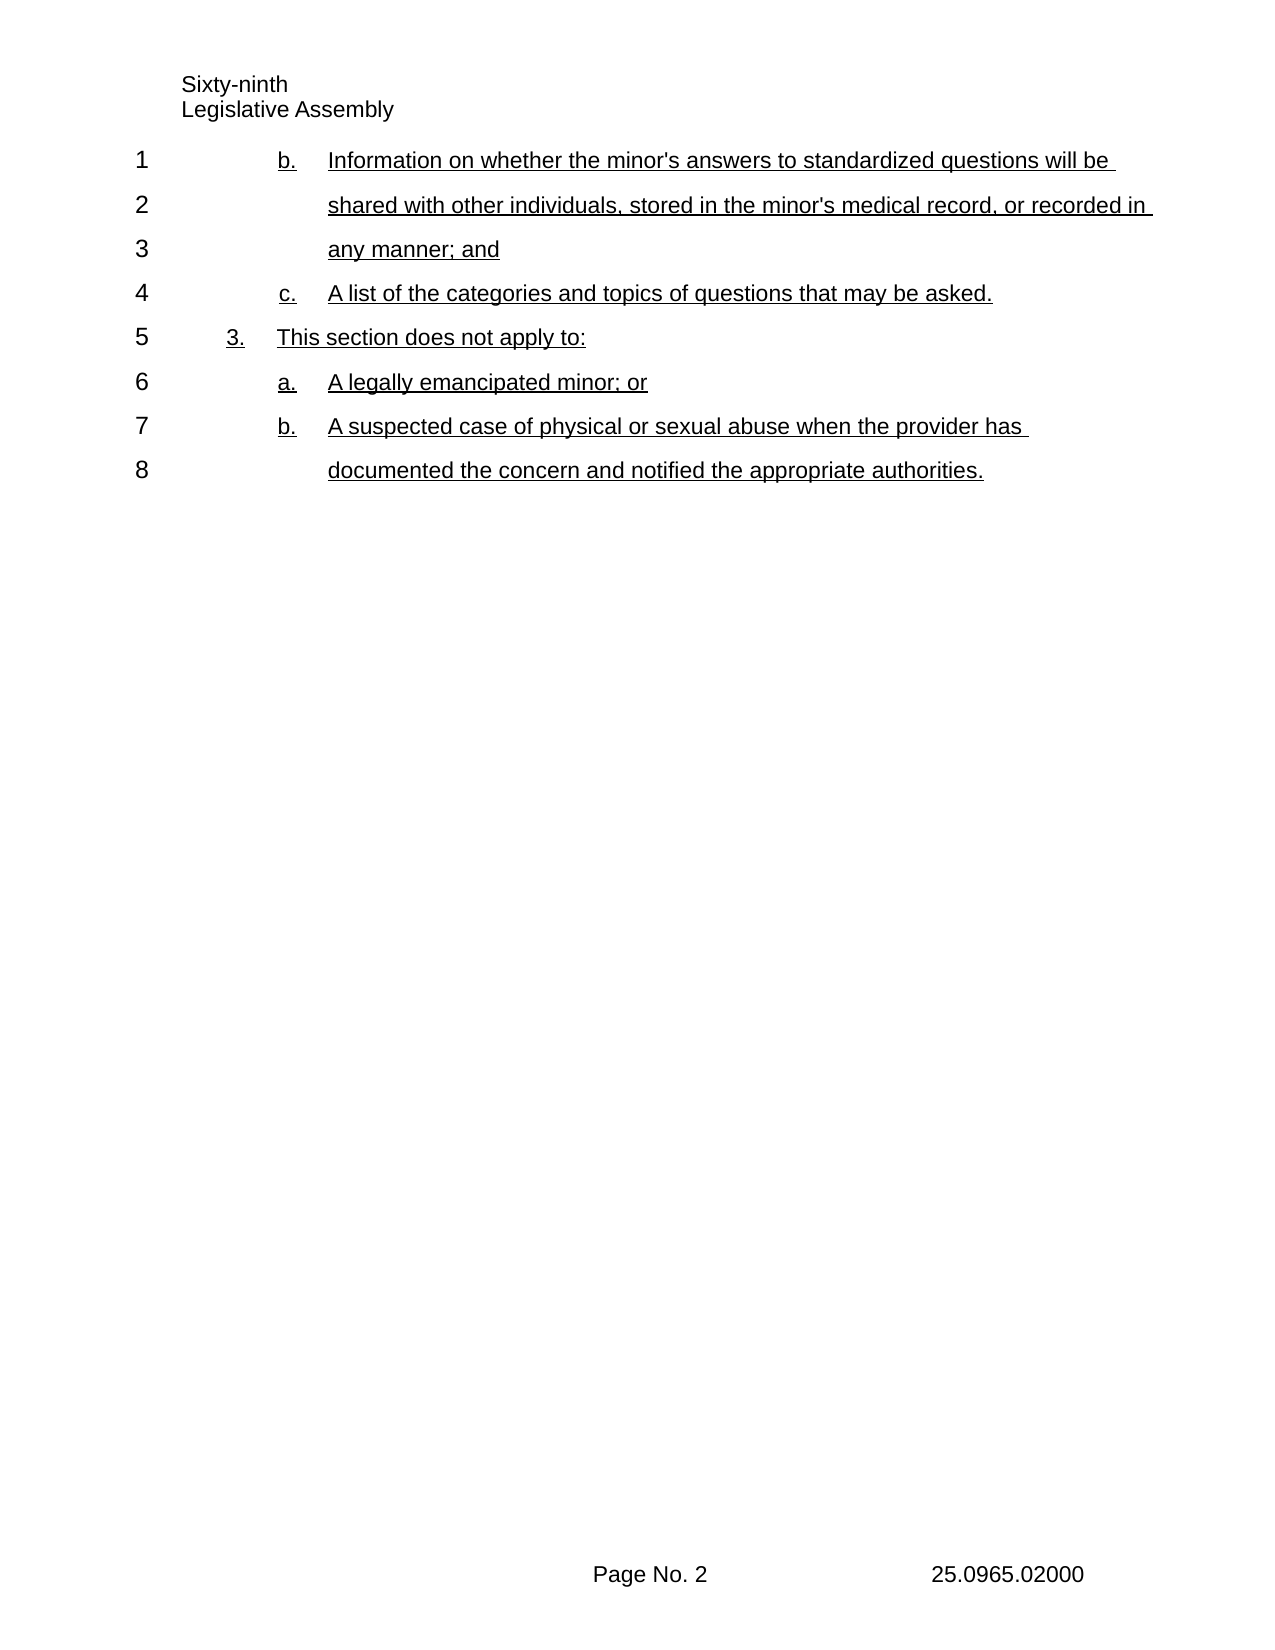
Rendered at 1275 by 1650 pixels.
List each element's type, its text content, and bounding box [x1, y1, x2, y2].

text b. A suspected case of physical or sexual abuse when the provider has documented the concern and notified the appropriate authorities. [181, 399, 1154, 487]
text c. A list of the categories and topics of questions that may be asked. [181, 266, 1154, 310]
text b. Information on whether the minor's answers to standardized questions will be shared with other individuals, stored in the minor's medical record, or recorded in any manner; and [181, 133, 1154, 266]
text 3. This section does not apply to: [181, 310, 1154, 355]
text a. A legally emancipated minor; or [181, 355, 1154, 399]
